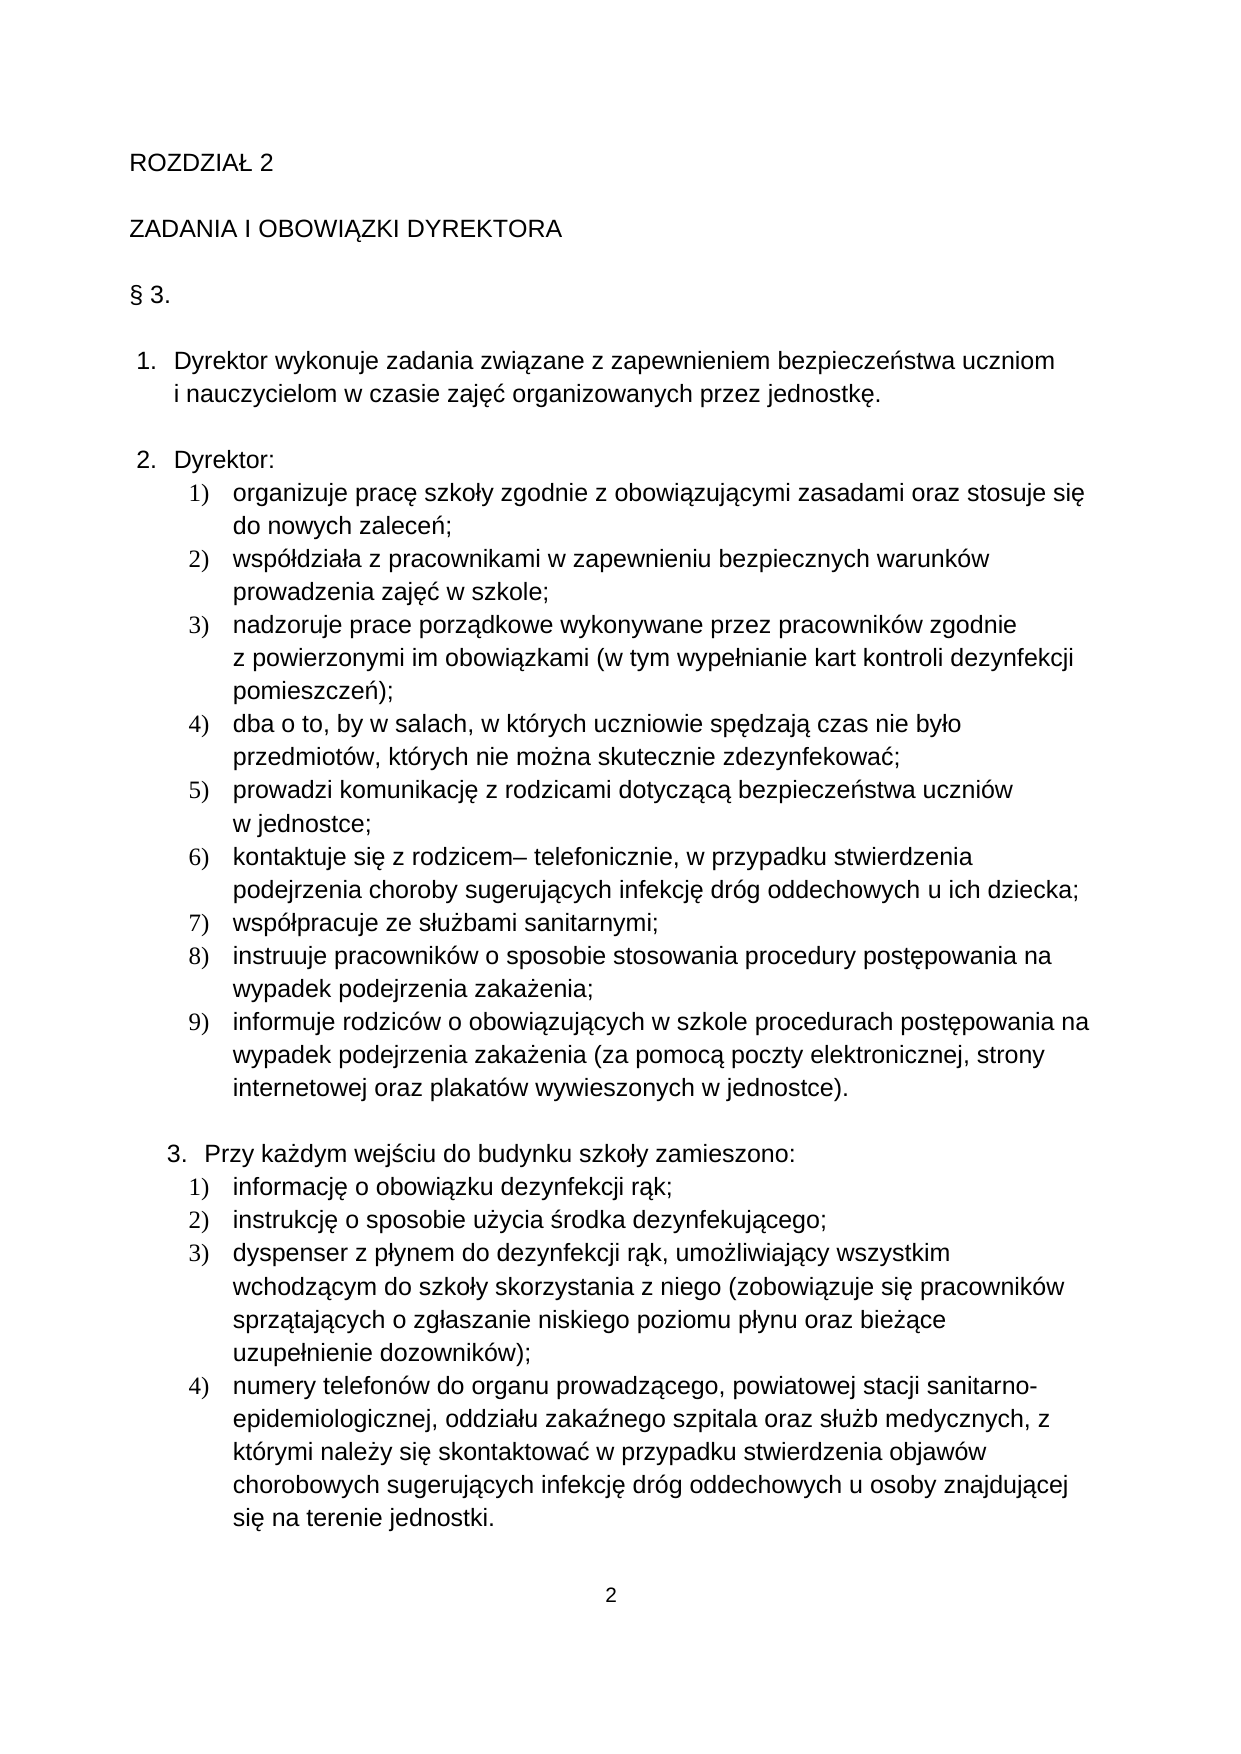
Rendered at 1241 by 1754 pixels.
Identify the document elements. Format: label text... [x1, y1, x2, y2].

list dba o to, by w salach, w których uczniowie spędzają czas nie było przedmiotów, których nie można skutecznie zdezynfekować; [188, 709, 1093, 771]
list dyspenser z płynem do dezynfekcji rąk, umożliwiający wszystkim wchodzącym do szkoły skorzystania z niego (zobowiązuje się pracowników sprzątających o zgłaszanie niskiego poziomu płynu oraz bieżące uzupełnienie dozowników); [188, 1238, 1093, 1366]
text § 3. [129, 280, 1093, 308]
list Dyrektor wykonuje zadania związane z zapewnieniem bezpieczeństwa uczniom i nauczycielom w czasie zajęć organizowanych przez jednostkę. [136, 346, 1093, 407]
list Przy każdym wejściu do budynku szkoły zamieszono: [167, 1139, 1093, 1168]
list kontaktuje się z rodzicem– telefonicznie, w przypadku stwierdzenia podejrzenia choroby sugerujących infekcję dróg oddechowych u ich dziecka; [188, 842, 1093, 903]
list współpracuje ze służbami sanitarnymi; [188, 908, 1093, 937]
list prowadzi komunikację z rodzicami dotyczącą bezpieczeństwa uczniów w jednostce; [188, 775, 1093, 837]
list organizuje pracę szkoły zgodnie z obowiązującymi zasadami oraz stosuje się do nowych zaleceń; [188, 478, 1093, 540]
list instrukcję o sposobie użycia środka dezynfekującego; [188, 1205, 1093, 1234]
list instruuje pracowników o sposobie stosowania procedury postępowania na wypadek podejrzenia zakażenia; [188, 941, 1093, 1003]
list numery telefonów do organu prowadzącego, powiatowej stacji sanitarno-epidemiologicznej, oddziału zakaźnego szpitala oraz służb medycznych, z którymi należy się skontaktować w przypadku stwierdzenia objawów chorobowych sugerujących infekcję dróg oddechowych u osoby znajdującej się na terenie jednostki. [188, 1371, 1093, 1532]
list współdziała z pracownikami w zapewnieniu bezpiecznych warunków prowadzenia zajęć w szkole; [188, 544, 1093, 606]
list informuje rodziców o obowiązujących w szkole procedurach postępowania na wypadek podejrzenia zakażenia (za pomocą poczty elektronicznej, strony internetowej oraz plakatów wywieszonych w jednostce). [188, 1007, 1093, 1102]
text ZADANIA I OBOWIĄZKI DYREKTORA [129, 214, 1093, 242]
list nadzoruje prace porządkowe wykonywane przez pracowników zgodnie z powierzonymi im obowiązkami (w tym wypełnianie kart kontroli dezynfekcji pomieszczeń); [188, 610, 1093, 705]
list Dyrektor: [136, 445, 1093, 473]
text ROZDZIAŁ 2 [129, 148, 1093, 176]
list informację o obowiązku dezynfekcji rąk; [188, 1172, 1093, 1201]
